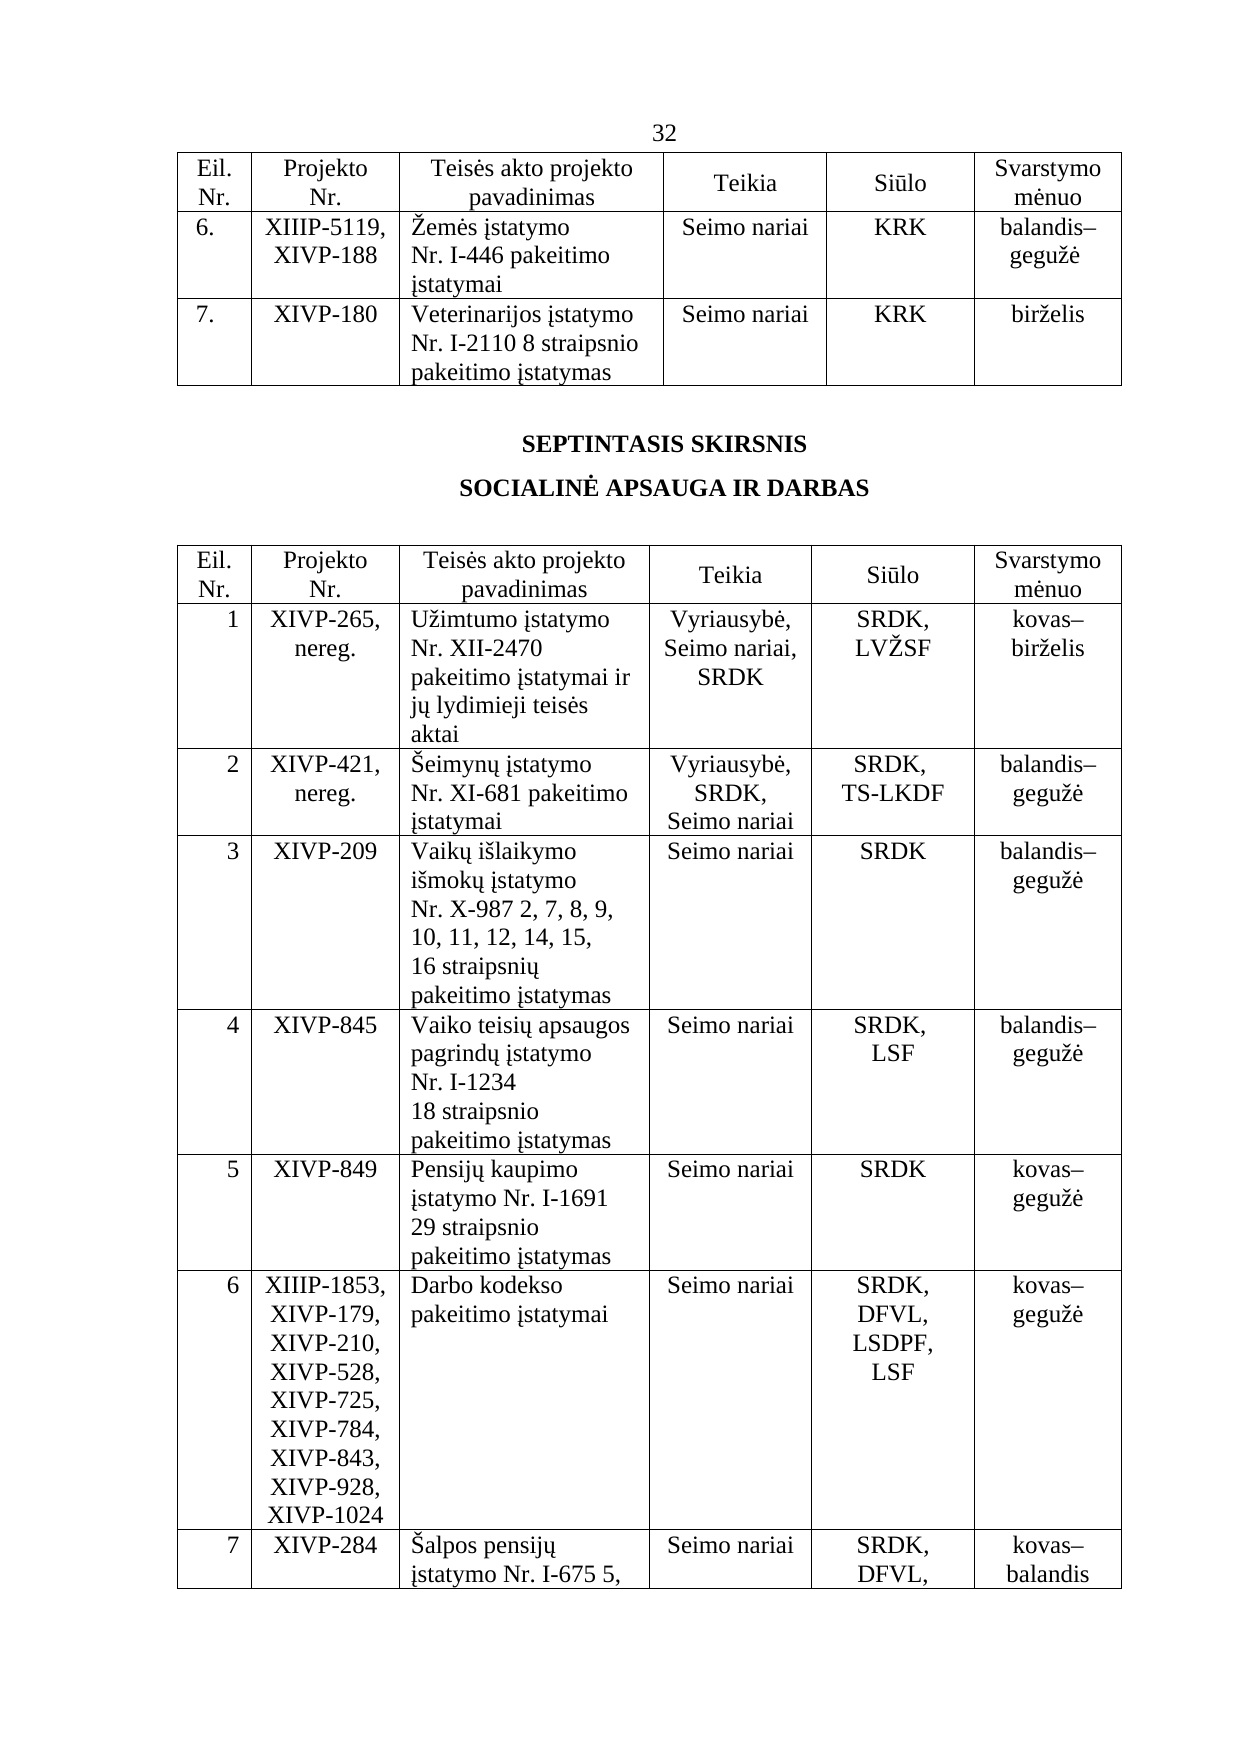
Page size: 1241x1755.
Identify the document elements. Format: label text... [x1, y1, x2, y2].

table_cell SRDK [812, 1155, 974, 1269]
table_cell Šeimynų įstatymo Nr. XI-681 pakeitimo įstatymai [400, 749, 649, 835]
table_cell Seimo nariai [664, 299, 826, 385]
table_header Eil. Nr. [178, 546, 251, 603]
table_cell SRDK, LSF [812, 1010, 974, 1153]
table_cell XIVP-845 [252, 1010, 399, 1153]
table_header Teikia [650, 546, 811, 603]
table_cell Seimo nariai [664, 212, 826, 298]
table_cell 2. [178, 749, 251, 835]
table_cell 5. [178, 1155, 251, 1269]
text SEPTINTASIS SKIRSNIS [177, 429, 1152, 458]
table_cell XIIIP-5119, XIVP-188 [252, 212, 399, 298]
table_header Teisės akto projekto pavadinimas [400, 546, 649, 603]
table_cell Seimo nariai [650, 1530, 811, 1588]
table_cell XIVP-265, nereg. [252, 604, 399, 748]
table_cell Seimo nariai [650, 1010, 811, 1153]
table_cell 7. [178, 299, 251, 385]
table_cell SRDK, DFVL, LSDPF, LSF [812, 1271, 974, 1529]
table_cell SRDK [812, 836, 974, 1009]
table_cell XIIIP-1853, XIVP-179, XIVP-210, XIVP-528, XIVP-725, XIVP-784, XIVP-843, XIVP-928, XIVP-1024 [252, 1271, 399, 1529]
table_header Siūlo [827, 153, 974, 211]
table_cell XIVP-284 [252, 1530, 399, 1588]
table_cell balandis–gegužė [975, 212, 1121, 298]
table_cell kovas–gegužė [975, 1155, 1121, 1269]
table_cell XIVP-849 [252, 1155, 399, 1269]
table_cell 1. [178, 604, 251, 748]
table_cell Žemės įstatymo Nr. I-446 pakeitimo įstatymai [400, 212, 663, 298]
table_cell birželis [975, 299, 1121, 385]
table_cell Vyriausybė, Seimo nariai, SRDK [650, 604, 811, 748]
table_cell kovas–birželis [975, 604, 1121, 748]
table_cell Pensijų kaupimo įstatymo Nr. I-1691 29 straipsnio pakeitimo įstatymas [400, 1155, 649, 1269]
table_cell 6. [178, 212, 251, 298]
table_cell KRK [827, 212, 974, 298]
table_cell Vaiko teisių apsaugos pagrindų įstatymo Nr. I-1234 18 straipsnio pakeitimo įstatymas [400, 1010, 649, 1153]
table_header Siūlo [812, 546, 974, 603]
table_cell SRDK, LVŽSF [812, 604, 974, 748]
table_cell Seimo nariai [650, 1155, 811, 1269]
table_header Teikia [664, 153, 826, 211]
table_cell SRDK, TS-LKDF [812, 749, 974, 835]
table_cell XIVP-209 [252, 836, 399, 1009]
table_cell Seimo nariai [650, 836, 811, 1009]
table_header Svarstymo mėnuo [975, 546, 1121, 603]
table_cell 6. [178, 1271, 251, 1529]
table_cell Darbo kodekso pakeitimo įstatymai [400, 1271, 649, 1529]
table_header Projekto Nr. [252, 546, 399, 603]
table_cell 3. [178, 836, 251, 1009]
table_cell Vyriausybė, SRDK, Seimo nariai [650, 749, 811, 835]
table_cell KRK [827, 299, 974, 385]
table_cell balandis–gegužė [975, 749, 1121, 835]
table_cell balandis–gegužė [975, 1010, 1121, 1153]
text SOCIALINĖ APSAUGA IR DARBAS [177, 473, 1152, 501]
table_cell XIVP-421, nereg. [252, 749, 399, 835]
table_header Projekto Nr. [252, 153, 399, 211]
table_cell 7. [178, 1530, 251, 1588]
table_cell XIVP-180 [252, 299, 399, 385]
table_cell Veterinarijos įstatymo Nr. I-2110 8 straipsnio pakeitimo įstatymas [400, 299, 663, 385]
table_cell Seimo nariai [650, 1271, 811, 1529]
table_cell Šalpos pensijų įstatymo Nr. I-675 5, [400, 1530, 649, 1588]
table_cell 4. [178, 1010, 251, 1153]
table_cell kovas–balandis [975, 1530, 1121, 1588]
table_cell Užimtumo įstatymo Nr. XII-2470 pakeitimo įstatymai ir jų lydimieji teisės aktai [400, 604, 649, 748]
table_header Eil. Nr. [178, 153, 251, 211]
table_cell kovas–gegužė [975, 1271, 1121, 1529]
table_header Svarstymo mėnuo [975, 153, 1121, 211]
table_header Teisės akto projekto pavadinimas [400, 153, 663, 211]
table_cell Vaikų išlaikymo išmokų įstatymo Nr. X-987 2, 7, 8, 9, 10, 11, 12, 14, 15, 16 straipsnių pakeitimo įstatymas [400, 836, 649, 1009]
table_cell balandis–gegužė [975, 836, 1121, 1009]
table_cell SRDK, DFVL, [812, 1530, 974, 1588]
